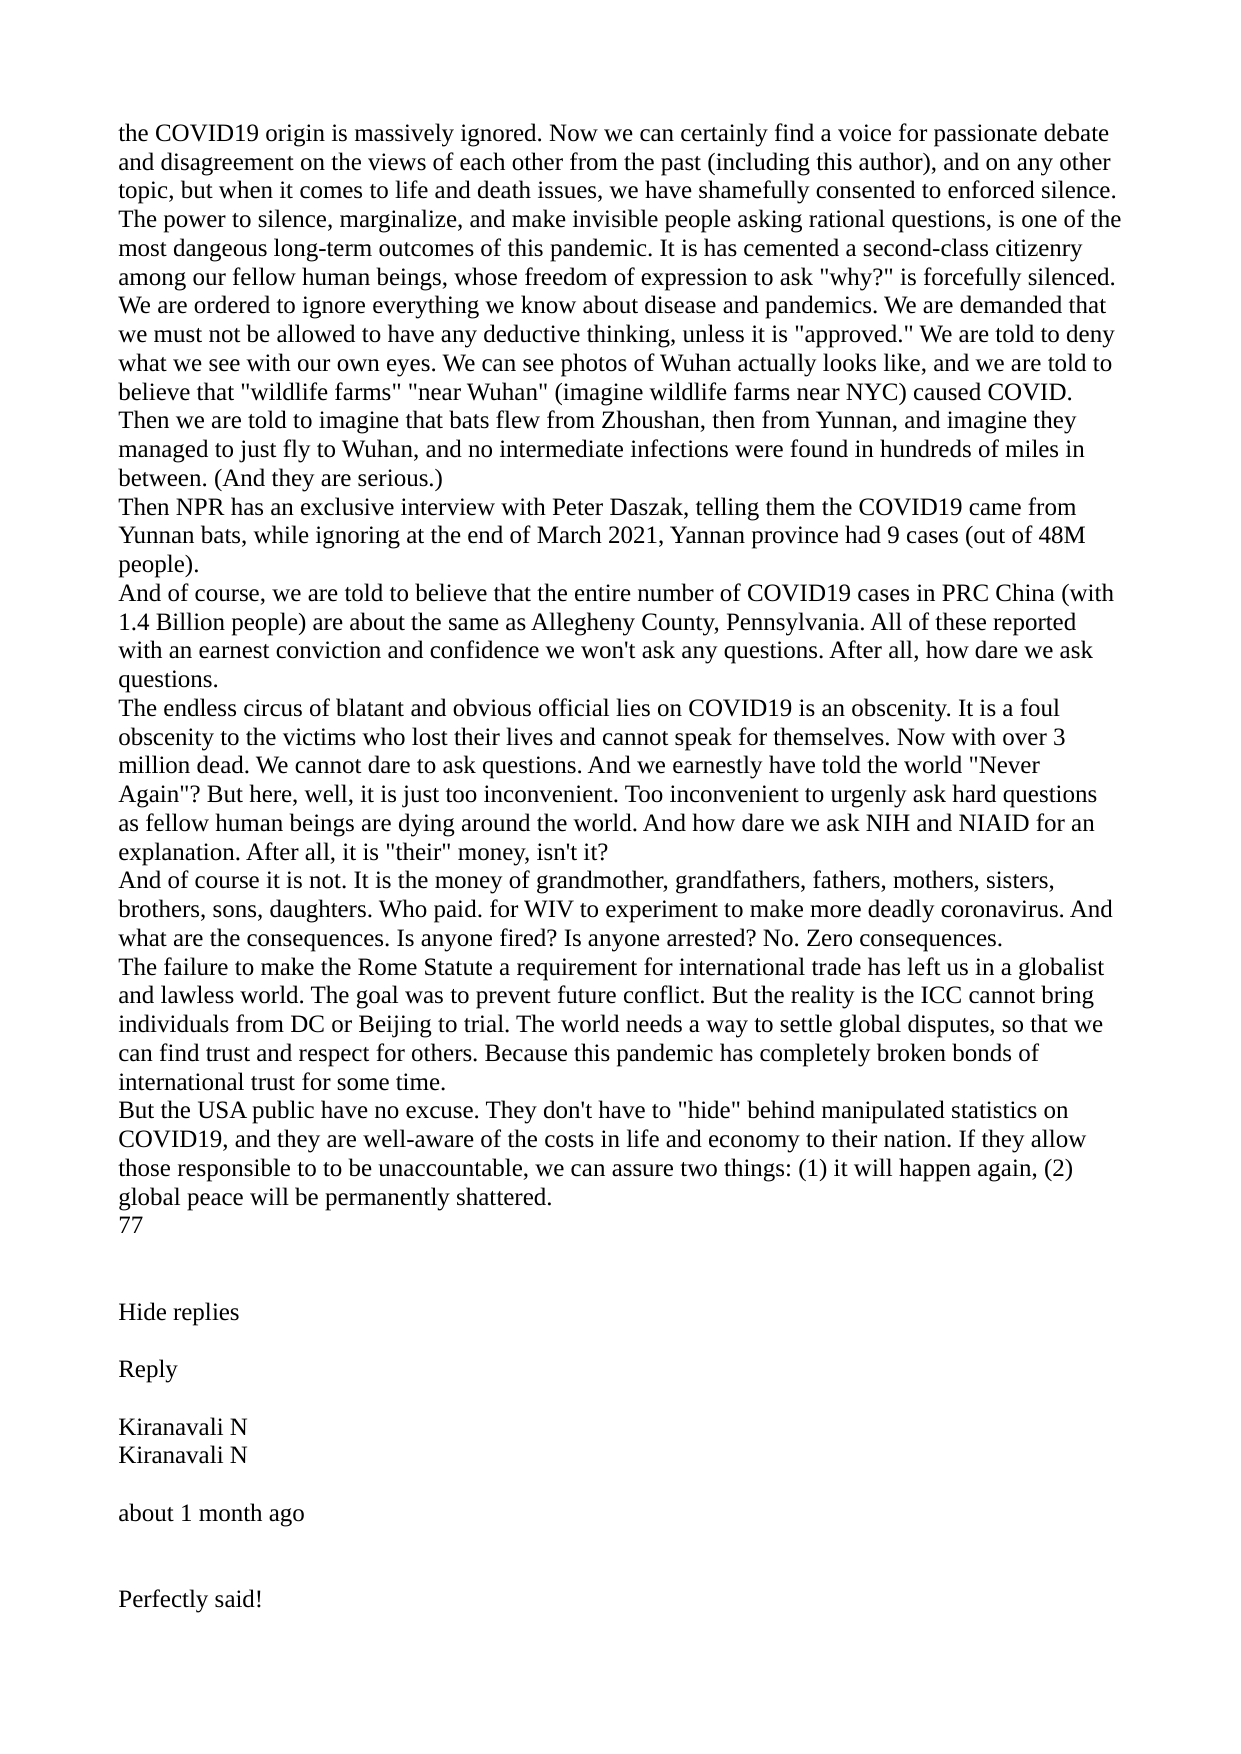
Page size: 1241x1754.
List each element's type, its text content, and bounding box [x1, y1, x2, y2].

text 77 [118, 1211, 1122, 1239]
text Kiranavali N [118, 1441, 1122, 1469]
text Then NPR has an exclusive interview with Peter Daszak, telling them the COVID19 came from Yunnan bats, while ignoring at the end of March 2021, Yannan province had 9 cases (out of 48M people). [118, 492, 1122, 578]
text about 1 month ago [118, 1498, 1122, 1527]
text Perfectly said! [118, 1584, 1122, 1613]
text And of course it is not. It is the money of grandmother, grandfathers, fathers, mothers, sisters, brothers, sons, daughters. Who paid. for WIV to experiment to make more deadly coronavirus. And what are the consequences. Is anyone fired? Is anyone arrested? No. Zero consequences. [118, 866, 1122, 952]
text the COVID19 origin is massively ignored. Now we can certainly find a voice for passionate debate and disagreement on the views of each other from the past (including this author), and on any other topic, but when it comes to life and death issues, we have shamefully consented to enforced silence. [118, 118, 1122, 204]
text We are ordered to ignore everything we know about disease and pandemics. We are demanded that we must not be allowed to have any deductive thinking, unless it is "approved." We are told to deny what we see with our own eyes. We can see photos of Wuhan actually looks like, and we are told to believe that "wildlife farms" "near Wuhan" (imagine wildlife farms near NYC) caused COVID. Then we are told to imagine that bats flew from Zhoushan, then from Yunnan, and imagine they managed to just fly to Wuhan, and no intermediate infections were found in hundreds of miles in between. (And they are serious.) [118, 291, 1122, 492]
text And of course, we are told to believe that the entire number of COVID19 cases in PRC China (with 1.4 Billion people) are about the same as Allegheny County, Pennsylvania. All of these reported with an earnest conviction and confidence we won't ask any questions. After all, how dare we ask questions. [118, 578, 1122, 693]
text Reply [118, 1354, 1122, 1383]
text The failure to make the Rome Statute a requirement for international trade has left us in a globalist and lawless world. The goal was to prevent future conflict. But the reality is the ICC cannot bring individuals from DC or Beijing to trial. The world needs a way to settle global disputes, so that we can find trust and respect for others. Because this pandemic has completely broken bonds of international trust for some time. [118, 952, 1122, 1096]
text The power to silence, marginalize, and make invisible people asking rational questions, is one of the most dangeous long-term outcomes of this pandemic. It is has cemented a second-class citizenry among our fellow human beings, whose freedom of expression to ask "why?" is forcefully silenced. [118, 204, 1122, 291]
text The endless circus of blatant and obvious official lies on COVID19 is an obscenity. It is a foul obscenity to the victims who lost their lives and cannot speak for themselves. Now with over 3 million dead. We cannot dare to ask questions. And we earnestly have told the world "Never Again"? But here, well, it is just too inconvenient. Too inconvenient to urgenly ask hard questions as fellow human beings are dying around the world. And how dare we ask NIH and NIAID for an explanation. After all, it is "their" money, isn't it? [118, 693, 1122, 866]
text But the USA public have no excuse. They don't have to "hide" behind manipulated statistics on COVID19, and they are well-aware of the costs in life and economy to their nation. If they allow those responsible to to be unaccountable, we can assure two things: (1) it will happen again, (2) global peace will be permanently shattered. [118, 1096, 1122, 1211]
text Kiranavali N [118, 1412, 1122, 1441]
text Hide replies [118, 1297, 1122, 1326]
